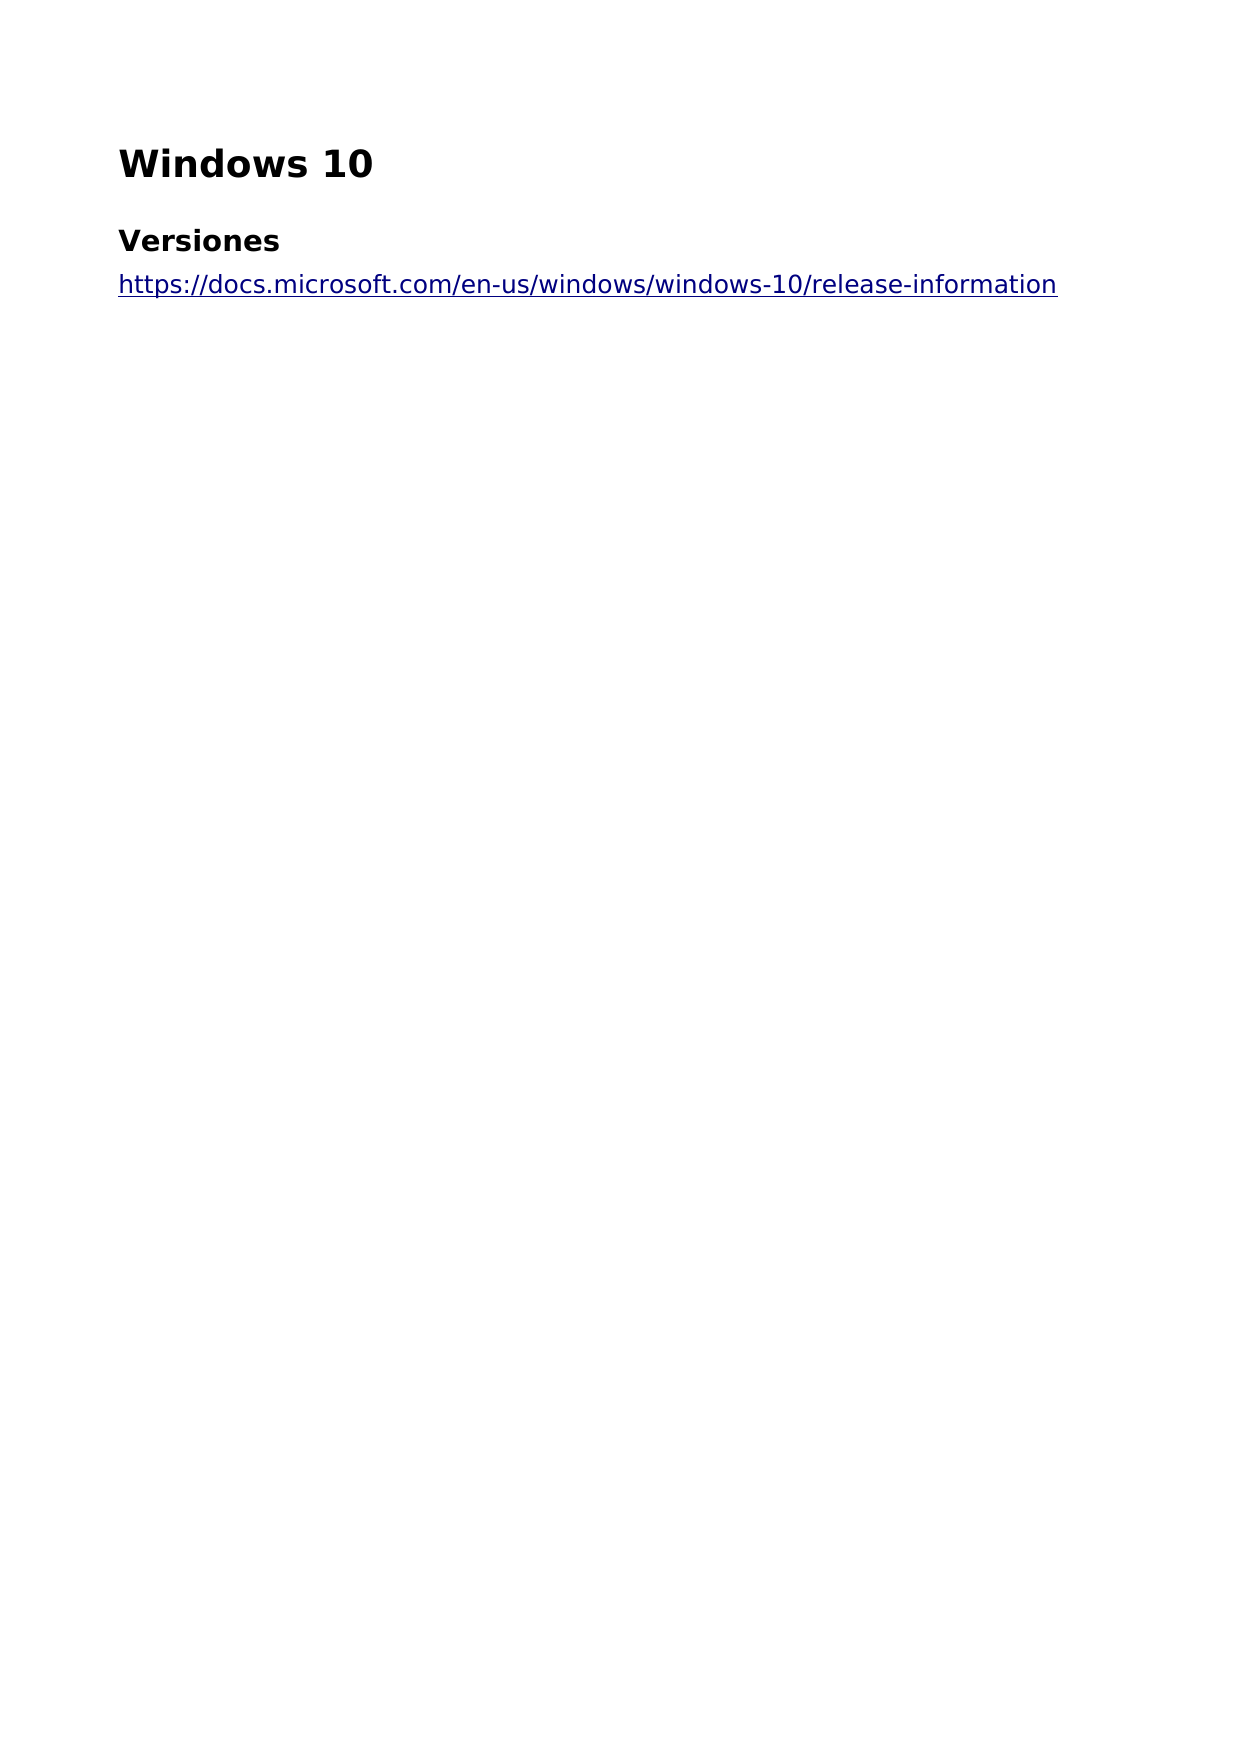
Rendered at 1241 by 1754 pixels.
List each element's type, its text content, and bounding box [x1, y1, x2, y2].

text https://docs.microsoft.com/en-us/windows/windows-10/release-information [118, 271, 1122, 300]
subtitle Windows 10 [118, 143, 1122, 187]
subtitle Versiones [118, 224, 1122, 258]
